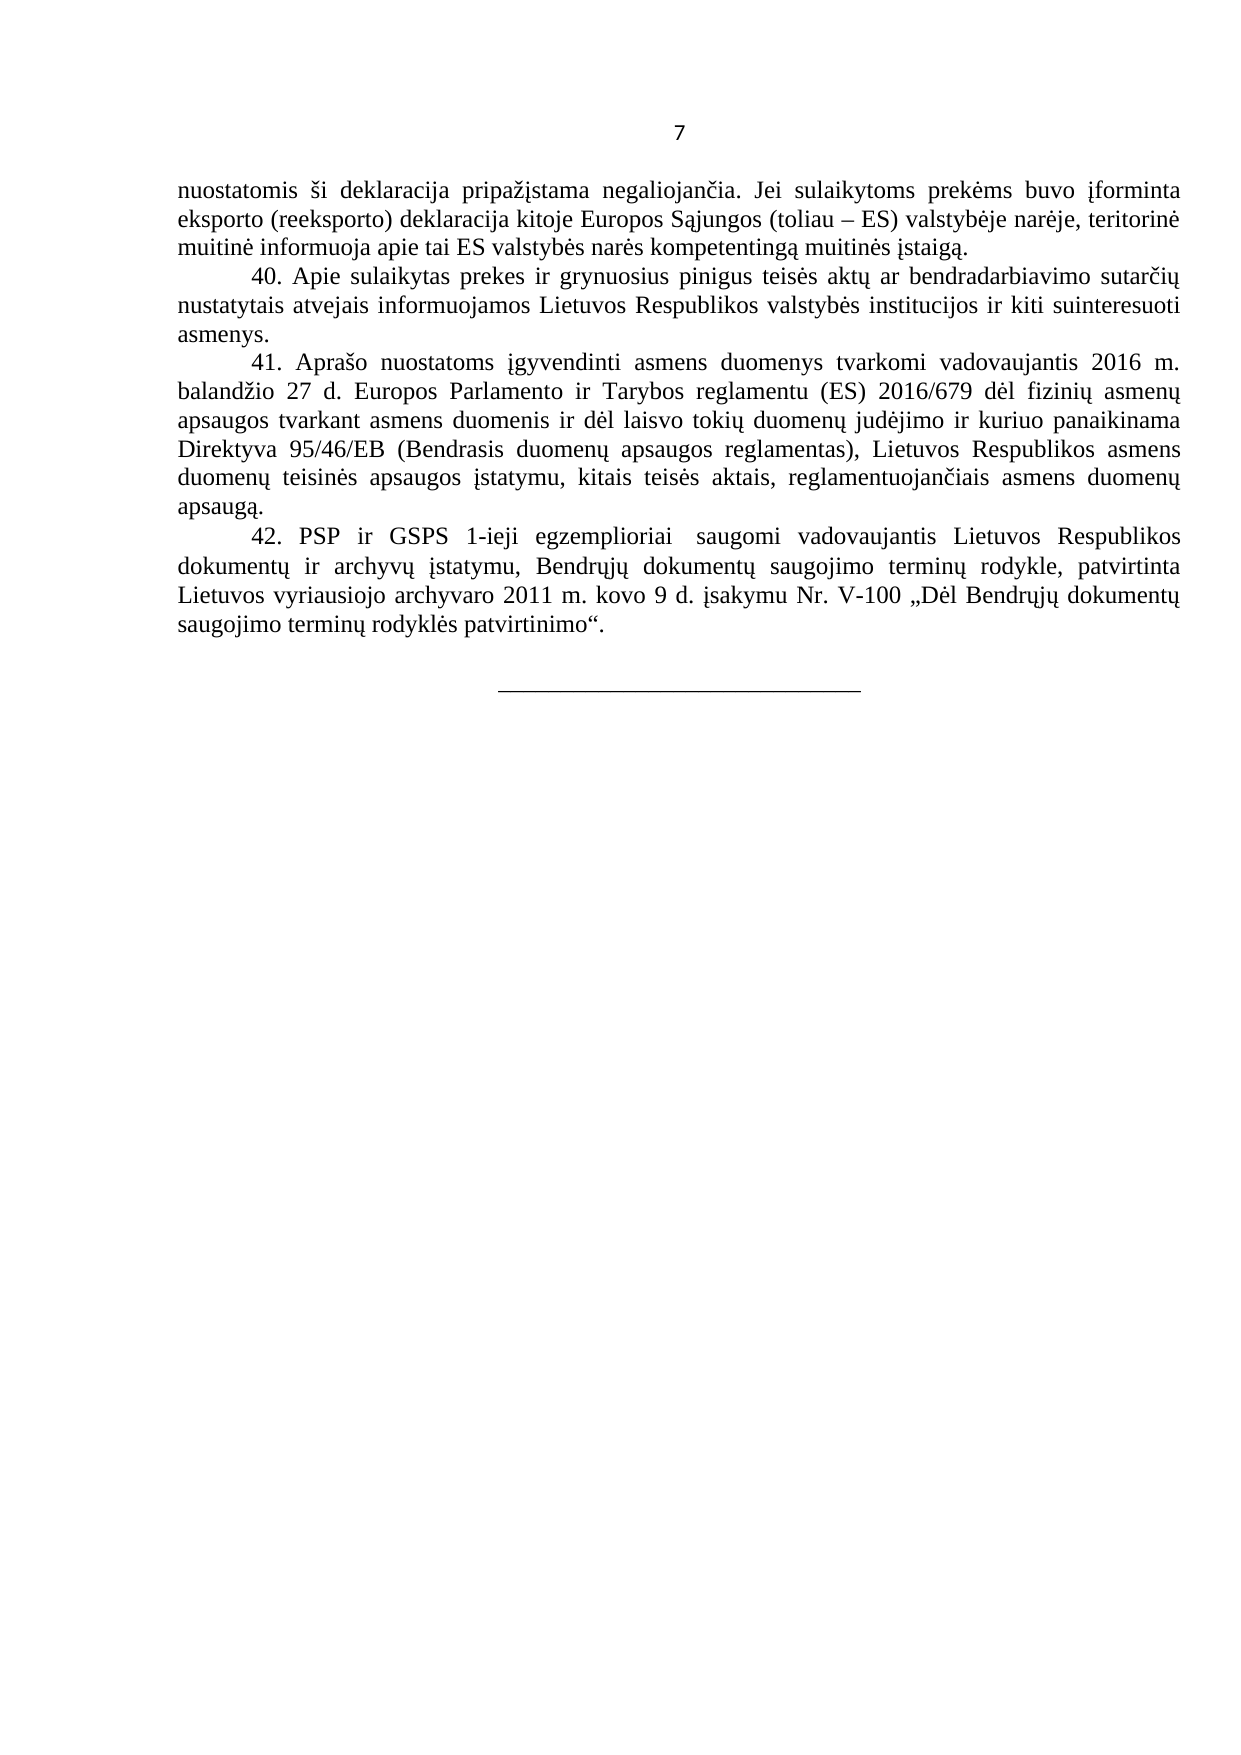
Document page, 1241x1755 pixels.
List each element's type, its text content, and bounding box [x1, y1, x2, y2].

text 42. PSP ir GSPS 1-ieji egzemplioriai saugomi vadovaujantis Lietuvos Respublikos dokumentų ir archyvų įstatymu, Bendrųjų dokumentų saugojimo terminų rodykle, patvirtinta Lietuvos vyriausiojo archyvaro 2011 m. kovo 9 d. įsakymu Nr. V-100 „Dėl Bendrųjų dokumentų saugojimo terminų rodyklės patvirtinimo“. [177, 520, 1181, 637]
text _____________________________ [177, 666, 1181, 695]
text nuostatomis ši deklaracija pripažįstama negaliojančia. Jei sulaikytoms prekėms buvo įforminta eksporto (reeksporto) deklaracija kitoje Europos Sąjungos (toliau – ES) valstybėje narėje, teritorinė muitinė informuoja apie tai ES valstybės narės kompetentingą muitinės įstaigą. [177, 175, 1181, 261]
text 40. Apie sulaikytas prekes ir grynuosius pinigus teisės aktų ar bendradarbiavimo sutarčių nustatytais atvejais informuojamos Lietuvos Respublikos valstybės institucijos ir kiti suinteresuoti asmenys. [177, 261, 1181, 347]
text 41. Aprašo nuostatoms įgyvendinti asmens duomenys tvarkomi vadovaujantis 2016 m. balandžio 27 d. Europos Parlamento ir Tarybos reglamentu (ES) 2016/679 dėl fizinių asmenų apsaugos tvarkant asmens duomenis ir dėl laisvo tokių duomenų judėjimo ir kuriuo panaikinama Direktyva 95/46/EB (Bendrasis duomenų apsaugos reglamentas), Lietuvos Respublikos asmens duomenų teisinės apsaugos įstatymu, kitais teisės aktais, reglamentuojančiais asmens duomenų apsaugą. [177, 347, 1181, 520]
